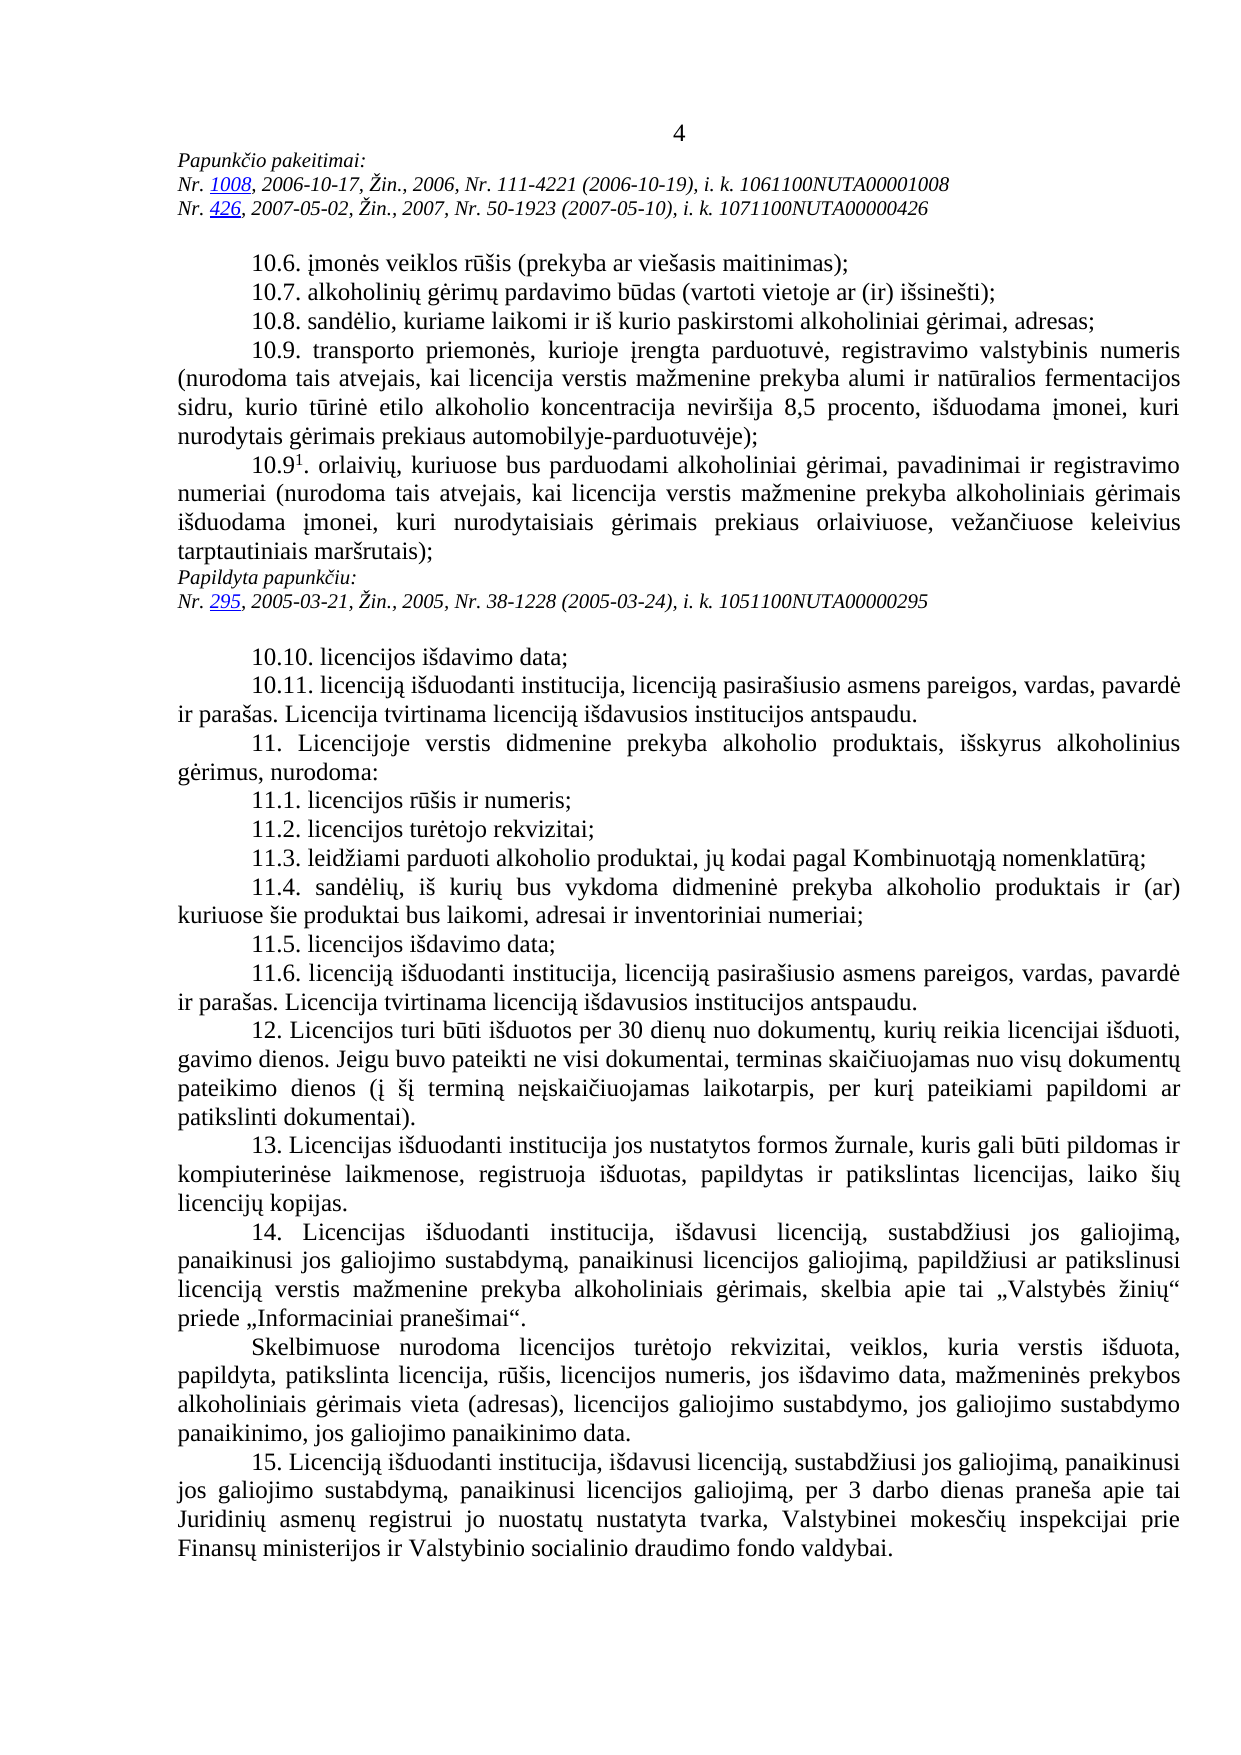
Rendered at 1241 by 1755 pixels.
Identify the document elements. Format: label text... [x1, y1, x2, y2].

text 10.9. transporto priemonės, kurioje įrengta parduotuvė, registravimo valstybinis numeris (nurodoma tais atvejais, kai licencija verstis mažmenine prekyba alumi ir natūralios fermentacijos sidru, kurio tūrinė etilo alkoholio koncentracija neviršija 8,5 procento, išduodama įmonei, kuri nurodytais gėrimais prekiaus automobilyje-parduotuvėje); [177, 335, 1181, 450]
text 10.6. įmonės veiklos rūšis (prekyba ar viešasis maitinimas); [177, 248, 1181, 277]
text 14. Licencijas išduodanti institucija, išdavusi licenciją, sustabdžiusi jos galiojimą, panaikinusi jos galiojimo sustabdymą, panaikinusi licencijos galiojimą, papildžiusi ar patikslinusi licenciją verstis mažmenine prekyba alkoholiniais gėrimais, skelbia apie tai „Valstybės žinių“ priede „Informaciniai pranešimai“. [177, 1217, 1181, 1332]
text Skelbimuose nurodoma licencijos turėtojo rekvizitai, veiklos, kuria verstis išduota, papildyta, patikslinta licencija, rūšis, licencijos numeris, jos išdavimo data, mažmeninės prekybos alkoholiniais gėrimais vieta (adresas), licencijos galiojimo sustabdymo, jos galiojimo sustabdymo panaikinimo, jos galiojimo panaikinimo data. [177, 1332, 1181, 1447]
text 10.10. licencijos išdavimo data; [177, 642, 1181, 670]
text 11.1. licencijos rūšis ir numeris; [177, 785, 1181, 814]
text Nr. 295, 2005-03-21, Žin., 2005, Nr. 38-1228 (2005-03-24), i. k. 1051100NUTA00000295 [177, 589, 1181, 613]
text 15. Licenciją išduodanti institucija, išdavusi licenciją, sustabdžiusi jos galiojimą, panaikinusi jos galiojimo sustabdymą, panaikinusi licencijos galiojimą, per 3 darbo dienas praneša apie tai Juridinių asmenų registrui jo nuostatų nustatyta tvarka, Valstybinei mokesčių inspekcijai prie Finansų ministerijos ir Valstybinio socialinio draudimo fondo valdybai. [177, 1447, 1181, 1562]
text Nr. 426, 2007-05-02, Žin., 2007, Nr. 50-1923 (2007-05-10), i. k. 1071100NUTA00000426 [177, 196, 1181, 220]
text 12. Licencijos turi būti išduotos per 30 dienų nuo dokumentų, kurių reikia licencijai išduoti, gavimo dienos. Jeigu buvo pateikti ne visi dokumentai, terminas skaičiuojamas nuo visų dokumentų pateikimo dienos (į šį terminą neįskaičiuojamas laikotarpis, per kurį pateikiami papildomi ar patikslinti dokumentai). [177, 1015, 1181, 1130]
text 10.91. orlaivių, kuriuose bus parduodami alkoholiniai gėrimai, pavadinimai ir registravimo numeriai (nurodoma tais atvejais, kai licencija verstis mažmenine prekyba alkoholiniais gėrimais išduodama įmonei, kuri nurodytaisiais gėrimais prekiaus orlaiviuose, vežančiuose keleivius tarptautiniais maršrutais); [177, 450, 1181, 565]
text 11.2. licencijos turėtojo rekvizitai; [177, 814, 1181, 843]
text 10.8. sandėlio, kuriame laikomi ir iš kurio paskirstomi alkoholiniai gėrimai, adresas; [177, 306, 1181, 335]
text 13. Licencijas išduodanti institucija jos nustatytos formos žurnale, kuris gali būti pildomas ir kompiuterinėse laikmenose, registruoja išduotas, papildytas ir patikslintas licencijas, laiko šių licencijų kopijas. [177, 1130, 1181, 1217]
text 11. Licencijoje verstis didmenine prekyba alkoholio produktais, išskyrus alkoholinius gėrimus, nurodoma: [177, 728, 1181, 785]
text Papildyta papunkčiu: [177, 565, 1181, 589]
text Papunkčio pakeitimai: [177, 148, 1181, 172]
text 11.6. licenciją išduodanti institucija, licenciją pasirašiusio asmens pareigos, vardas, pavardė ir parašas. Licencija tvirtinama licenciją išdavusios institucijos antspaudu. [177, 958, 1181, 1015]
text 10.11. licenciją išduodanti institucija, licenciją pasirašiusio asmens pareigos, vardas, pavardė ir parašas. Licencija tvirtinama licenciją išdavusios institucijos antspaudu. [177, 670, 1181, 728]
text 11.3. leidžiami parduoti alkoholio produktai, jų kodai pagal Kombinuotąją nomenklatūrą; [177, 843, 1181, 872]
text 10.7. alkoholinių gėrimų pardavimo būdas (vartoti vietoje ar (ir) išsinešti); [177, 277, 1181, 306]
text 11.5. licencijos išdavimo data; [177, 929, 1181, 958]
text Nr. 1008, 2006-10-17, Žin., 2006, Nr. 111-4221 (2006-10-19), i. k. 1061100NUTA00001008 [177, 172, 1181, 196]
text 11.4. sandėlių, iš kurių bus vykdoma didmeninė prekyba alkoholio produktais ir (ar) kuriuose šie produktai bus laikomi, adresai ir inventoriniai numeriai; [177, 872, 1181, 929]
